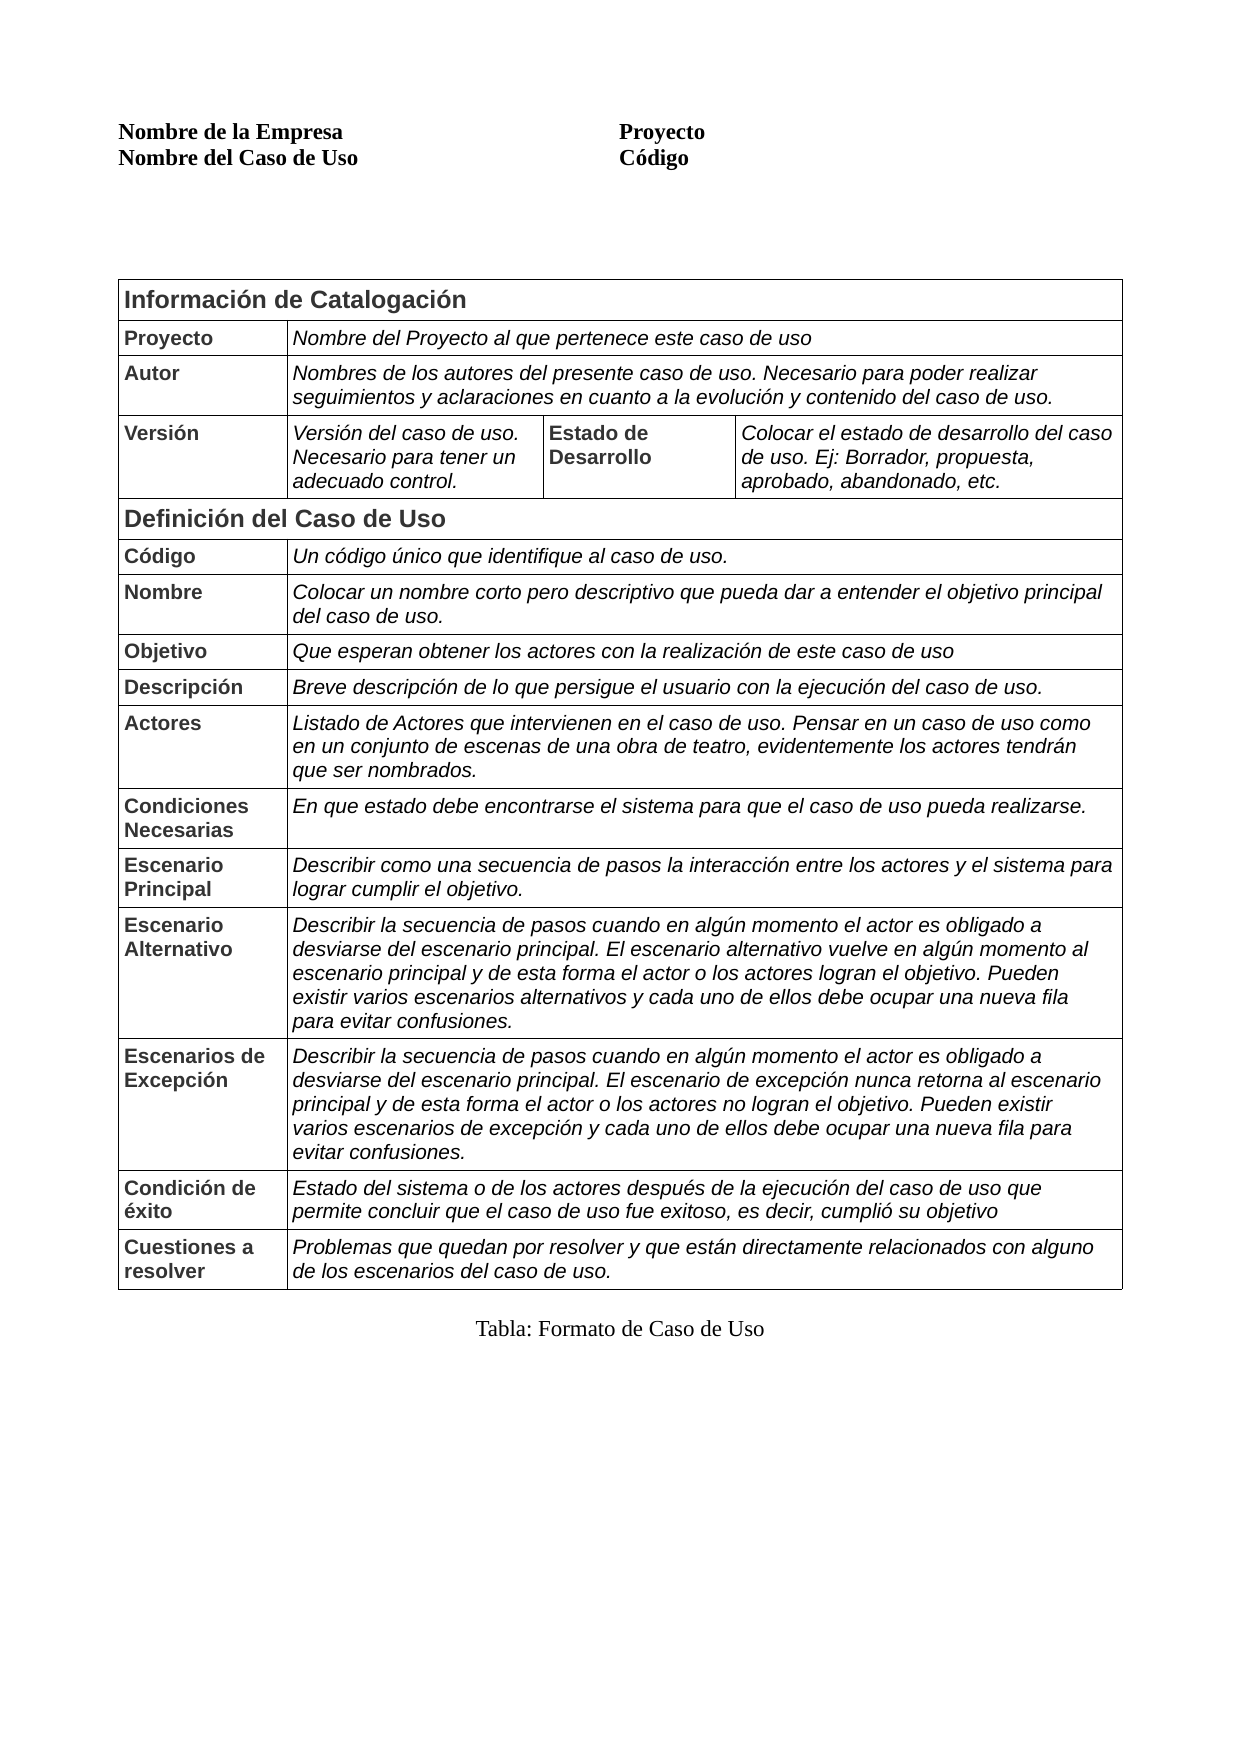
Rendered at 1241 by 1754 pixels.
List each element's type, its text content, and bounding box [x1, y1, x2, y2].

table_cell Estado del sistema o de los actores después de la ejecución del caso de uso que permite concluir que el caso de uso fue exitoso, es decir, cumplió su objetivo [288, 1171, 1122, 1229]
table_cell En que estado debe encontrarse el sistema para que el caso de uso pueda realizarse. [288, 789, 1122, 847]
table_cell Objetivo [119, 635, 287, 669]
table_cell Cuestiones a resolver [119, 1230, 287, 1288]
table_cell Autor [119, 356, 287, 415]
table_cell Código [119, 540, 287, 574]
table_cell Nombre del Proyecto al que pertenece este caso de uso [288, 321, 1122, 355]
table_cell Definición del Caso de Uso [119, 499, 1122, 538]
table_cell Describir la secuencia de pasos cuando en algún momento el actor es obligado a desviarse del escenario principal. El escenario de excepción nunca retorna al escenario principal y de esta forma el actor o los actores no logran el objetivo. Pueden existir varios escenarios de excepción y cada uno de ellos debe ocupar una nueva fila para evitar confusiones. [288, 1039, 1122, 1169]
table_cell Proyecto [119, 321, 287, 355]
table_cell Colocar el estado de desarrollo del caso de uso. Ej: Borrador, propuesta, aprobado, abandonado, etc. [736, 416, 1122, 498]
table_cell Condiciones Necesarias [119, 789, 287, 847]
table_cell Condición de éxito [119, 1171, 287, 1229]
table_cell Describir como una secuencia de pasos la interacción entre los actores y el sistema para lograr cumplir el objetivo. [288, 849, 1122, 907]
table_cell Estado de Desarrollo [544, 416, 735, 498]
table_cell Listado de Actores que intervienen en el caso de uso. Pensar en un caso de uso como en un conjunto de escenas de una obra de teatro, evidentemente los actores tendrán que ser nombrados. [288, 706, 1122, 788]
table_cell Describir la secuencia de pasos cuando en algún momento el actor es obligado a desviarse del escenario principal. El escenario alternativo vuelve en algún momento al escenario principal y de esta forma el actor o los actores logran el objetivo. Pueden existir varios escenarios alternativos y cada uno de ellos debe ocupar una nueva fila para evitar confusiones. [288, 908, 1122, 1038]
table_cell Versión [119, 416, 287, 498]
table_cell Nombre [119, 575, 287, 633]
table_cell Escenarios de Excepción [119, 1039, 287, 1169]
table_cell Actores [119, 706, 287, 788]
table_cell Colocar un nombre corto pero descriptivo que pueda dar a entender el objetivo principal del caso de uso. [288, 575, 1122, 633]
table_cell Problemas que quedan por resolver y que están directamente relacionados con alguno de los escenarios del caso de uso. [288, 1230, 1122, 1288]
table_header Información de Catalogación [119, 280, 1122, 320]
table_cell Un código único que identifique al caso de uso. [288, 540, 1122, 574]
table_cell Descripción [119, 670, 287, 704]
table_cell Escenario Alternativo [119, 908, 287, 1038]
table_cell Que esperan obtener los actores con la realización de este caso de uso [288, 635, 1122, 669]
table_cell Nombres de los autores del presente caso de uso. Necesario para poder realizar seguimientos y aclaraciones en cuanto a la evolución y contenido del caso de uso. [288, 356, 1122, 415]
table_cell Escenario Principal [119, 849, 287, 907]
text Tabla: Formato de Caso de Uso [118, 1315, 1122, 1341]
table_cell Versión del caso de uso. Necesario para tener un adecuado control. [288, 416, 543, 498]
table_cell Breve descripción de lo que persigue el usuario con la ejecución del caso de uso. [288, 670, 1122, 704]
